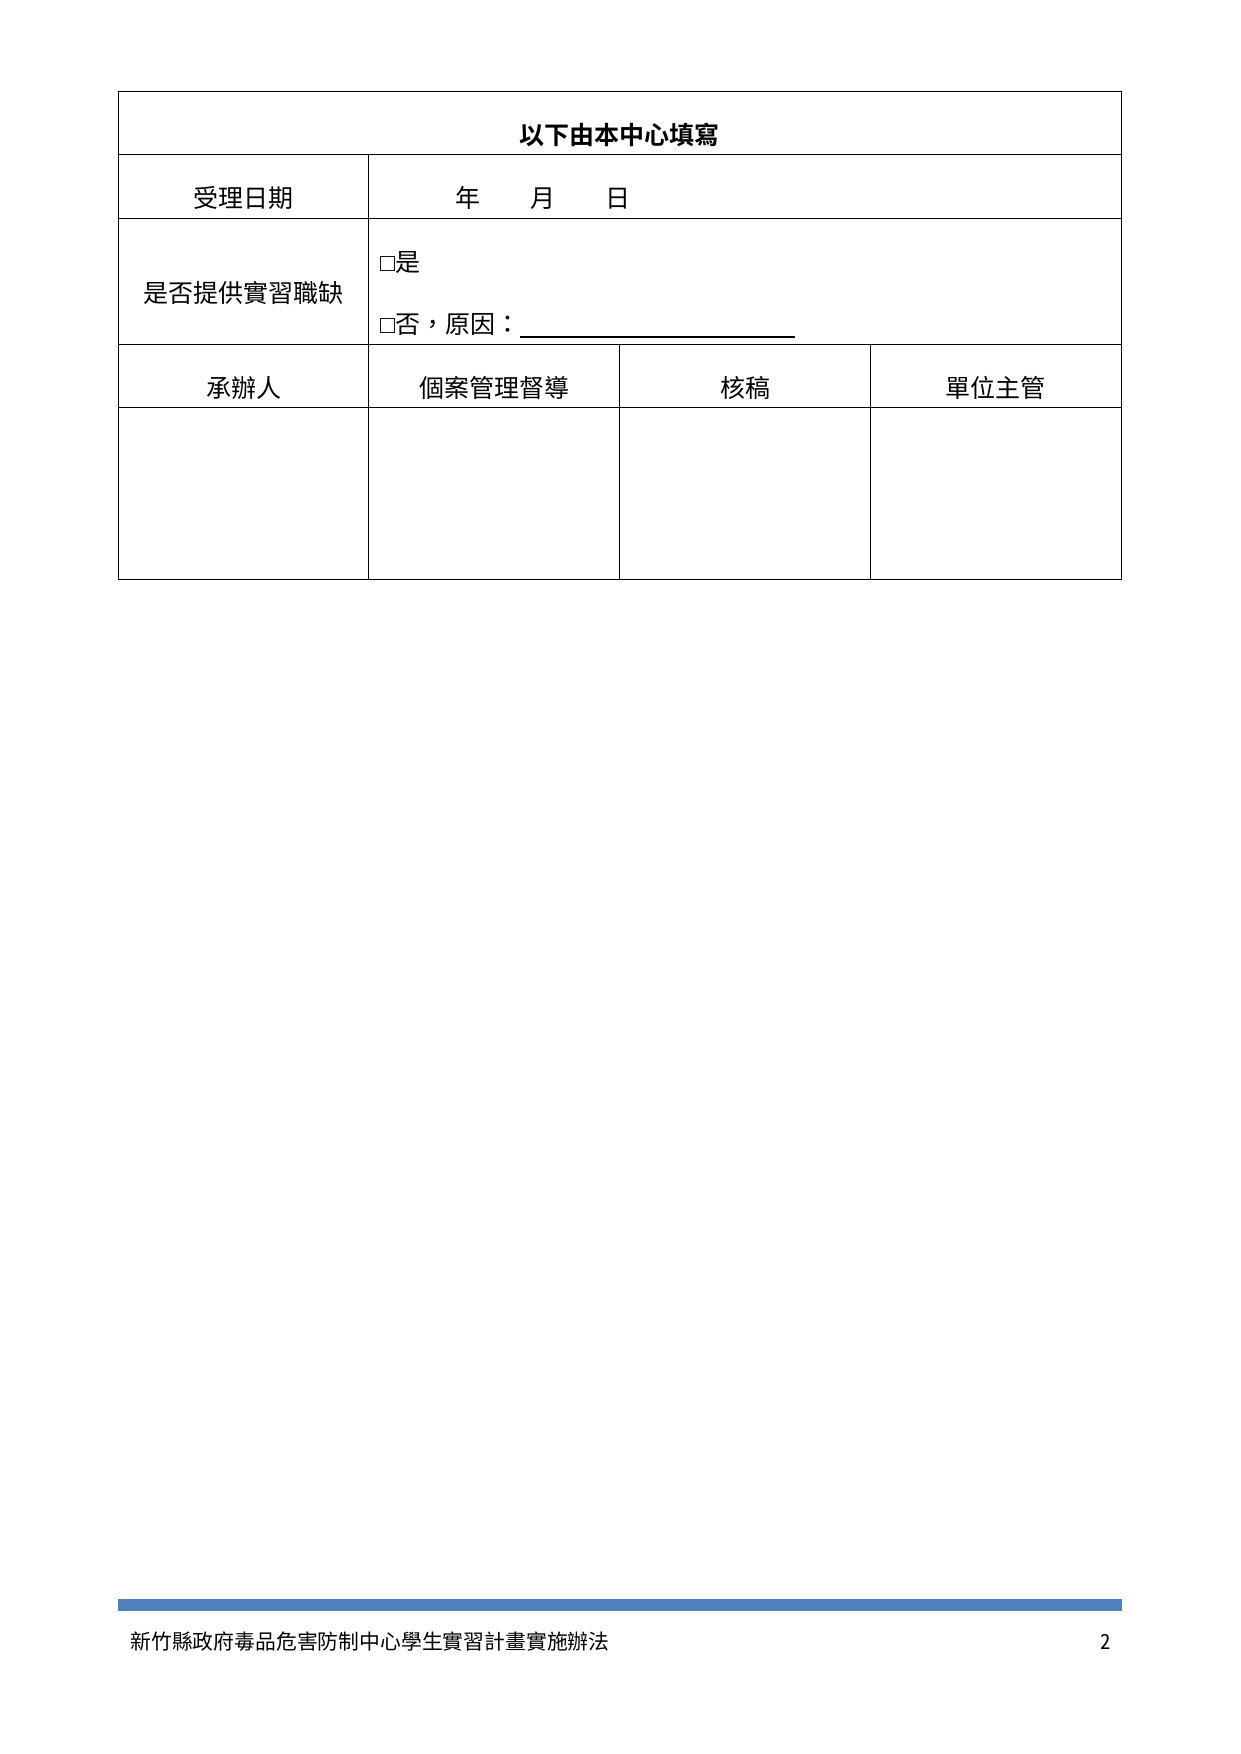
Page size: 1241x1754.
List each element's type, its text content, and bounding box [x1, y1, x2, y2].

table_cell [620, 408, 870, 579]
table_cell 承辦人 [119, 345, 368, 407]
table_cell 核稿 [620, 345, 870, 407]
table_cell [119, 408, 368, 579]
table_cell 以下由本中心填寫 [119, 92, 1121, 154]
table_cell 單位主管 [871, 345, 1121, 407]
table_cell 是否提供實習職缺 [119, 219, 368, 344]
table_cell 受理日期 [119, 155, 368, 218]
table_cell 年 月 日 [369, 155, 1121, 218]
table_cell □是 □否，原因： [369, 219, 1121, 344]
table_cell [369, 408, 619, 579]
table_cell 個案管理督導 [369, 345, 619, 407]
table_cell [871, 408, 1121, 579]
